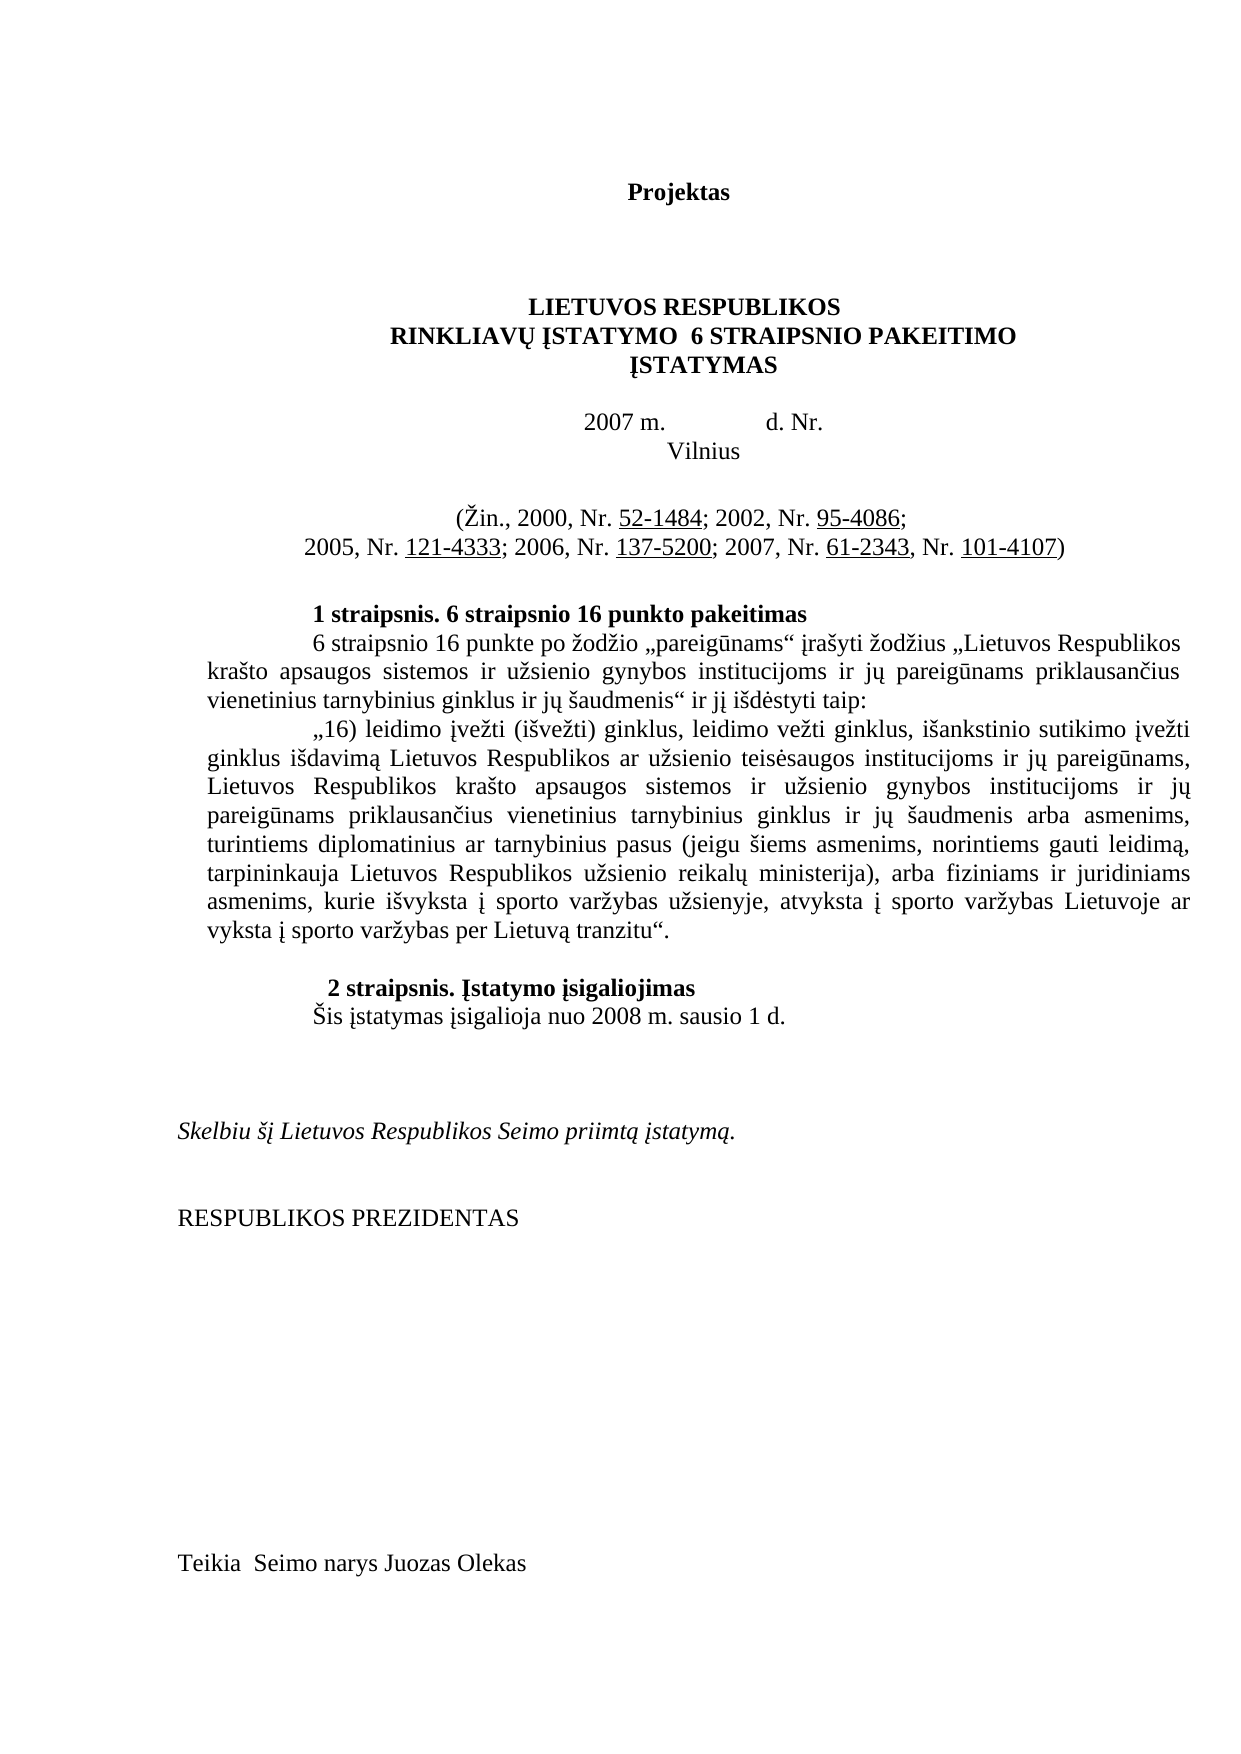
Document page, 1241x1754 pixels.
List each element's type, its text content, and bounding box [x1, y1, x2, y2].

text ĮSTATYMAS [177, 350, 1191, 378]
text (Žin., 2000, Nr. 52-1484; 2002, Nr. 95-4086; 2005, Nr. 121-4333; 2006, Nr. 137-5200; 2007, Nr. 61-2343, Nr. 101-4107) [177, 503, 1191, 561]
text Vilnius [177, 436, 1191, 465]
text Teikia Seimo narys Juozas Olekas [177, 1548, 1181, 1576]
text RINKLIAVŲ ĮSTATYMO 6 STRAIPSNIO PAKEITIMO [177, 321, 1191, 350]
text Projektas [177, 177, 1181, 206]
text 1 straipsnis. 6 straipsnio 16 punkto pakeitimas [207, 599, 1181, 628]
text 6 straipsnio 16 punkte po žodžio „pareigūnams“ įrašyti žodžius „Lietuvos Respublikos krašto apsaugos sistemos ir užsienio gynybos institucijoms ir jų pareigūnams priklausančius vienetinius tarnybinius ginklus ir jų šaudmenis“ ir jį išdėstyti taip: [207, 628, 1181, 714]
text „16) leidimo įvežti (išvežti) ginklus, leidimo vežti ginklus, išankstinio sutikimo įvežti ginklus išdavimą Lietuvos Respublikos ar užsienio teisėsaugos institucijoms ir jų pareigūnams, Lietuvos Respublikos krašto apsaugos sistemos ir užsienio gynybos institucijoms ir jų pareigūnams priklausančius vienetinius tarnybinius ginklus ir jų šaudmenis arba asmenims, turintiems diplomatinius ar tarnybinius pasus (jeigu šiems asmenims, norintiems gauti leidimą, tarpininkauja Lietuvos Respublikos užsienio reikalų ministerija), arba fiziniams ir juridiniams asmenims, kurie išvyksta į sporto varžybas užsienyje, atvyksta į sporto varžybas Lietuvoje ar vyksta į sporto varžybas per Lietuvą tranzitu“. [207, 714, 1191, 944]
text respublikos prezidentas [177, 1203, 1174, 1231]
text LIETUVOS RESPUBLIKOS [177, 292, 1191, 321]
text 2 straipsnis. Įstatymo įsigaliojimas [177, 973, 1191, 1001]
text 2007 m. d. Nr. [177, 407, 1191, 436]
text Skelbiu šį Lietuvos Respublikos Seimo priimtą įstatymą. [177, 1116, 1174, 1145]
text Šis įstatymas įsigalioja nuo 2008 m. sausio 1 d. [177, 1001, 1191, 1030]
